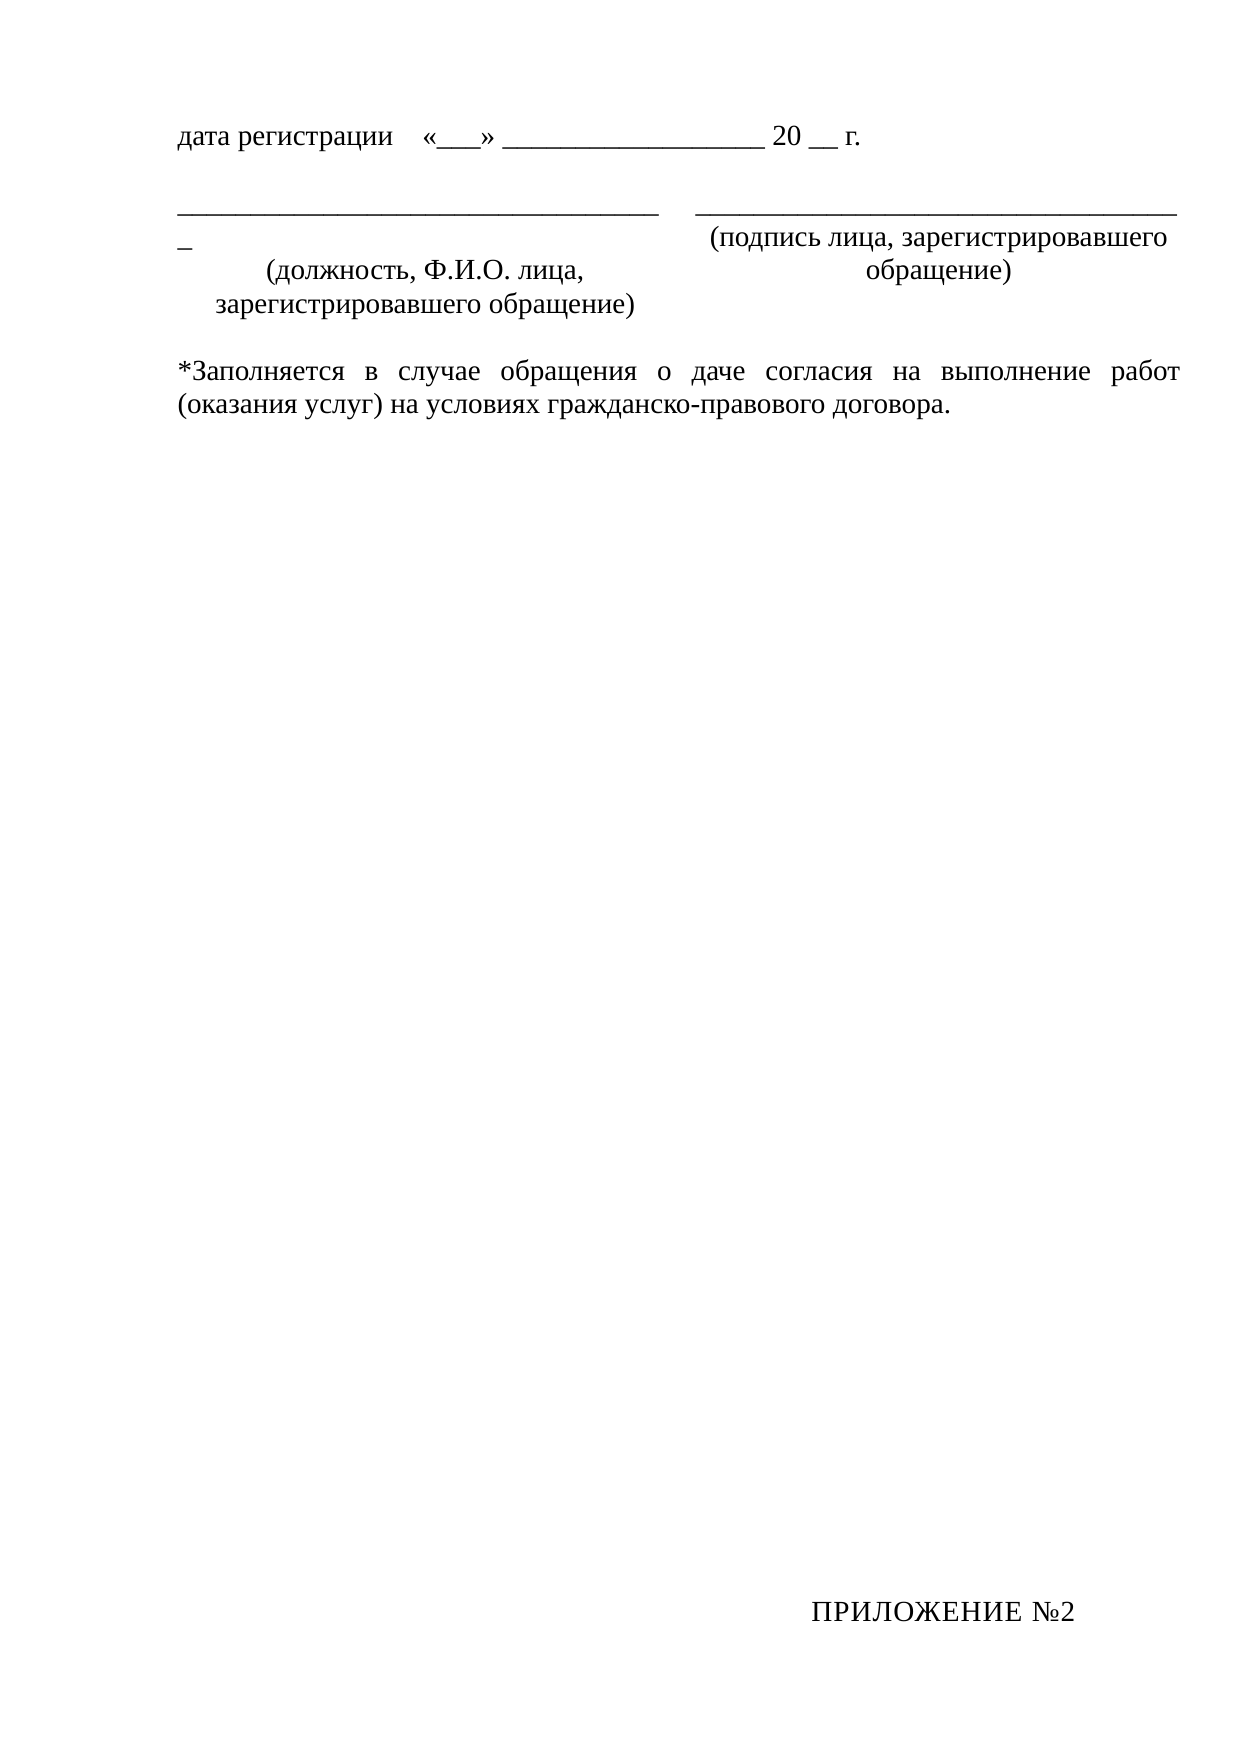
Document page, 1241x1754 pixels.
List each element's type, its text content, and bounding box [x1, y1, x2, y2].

table_header ПРИЛОЖЕНИЕ №2 [694, 1594, 1192, 1627]
text *Заполняется в случае обращения о даче согласия на выполнение работ (оказания услуг) на условиях гражданско-правового договора. [177, 353, 1181, 420]
table_header _________________________________ (подпись лица, зарегистрировавшего обращение) [684, 185, 1193, 353]
text дата регистрации «___» __________________ 20 __ г. [177, 118, 1181, 152]
table_header __________________________________ (должность, Ф.И.О. лица, зарегистрировавшего обращение) [166, 185, 684, 353]
